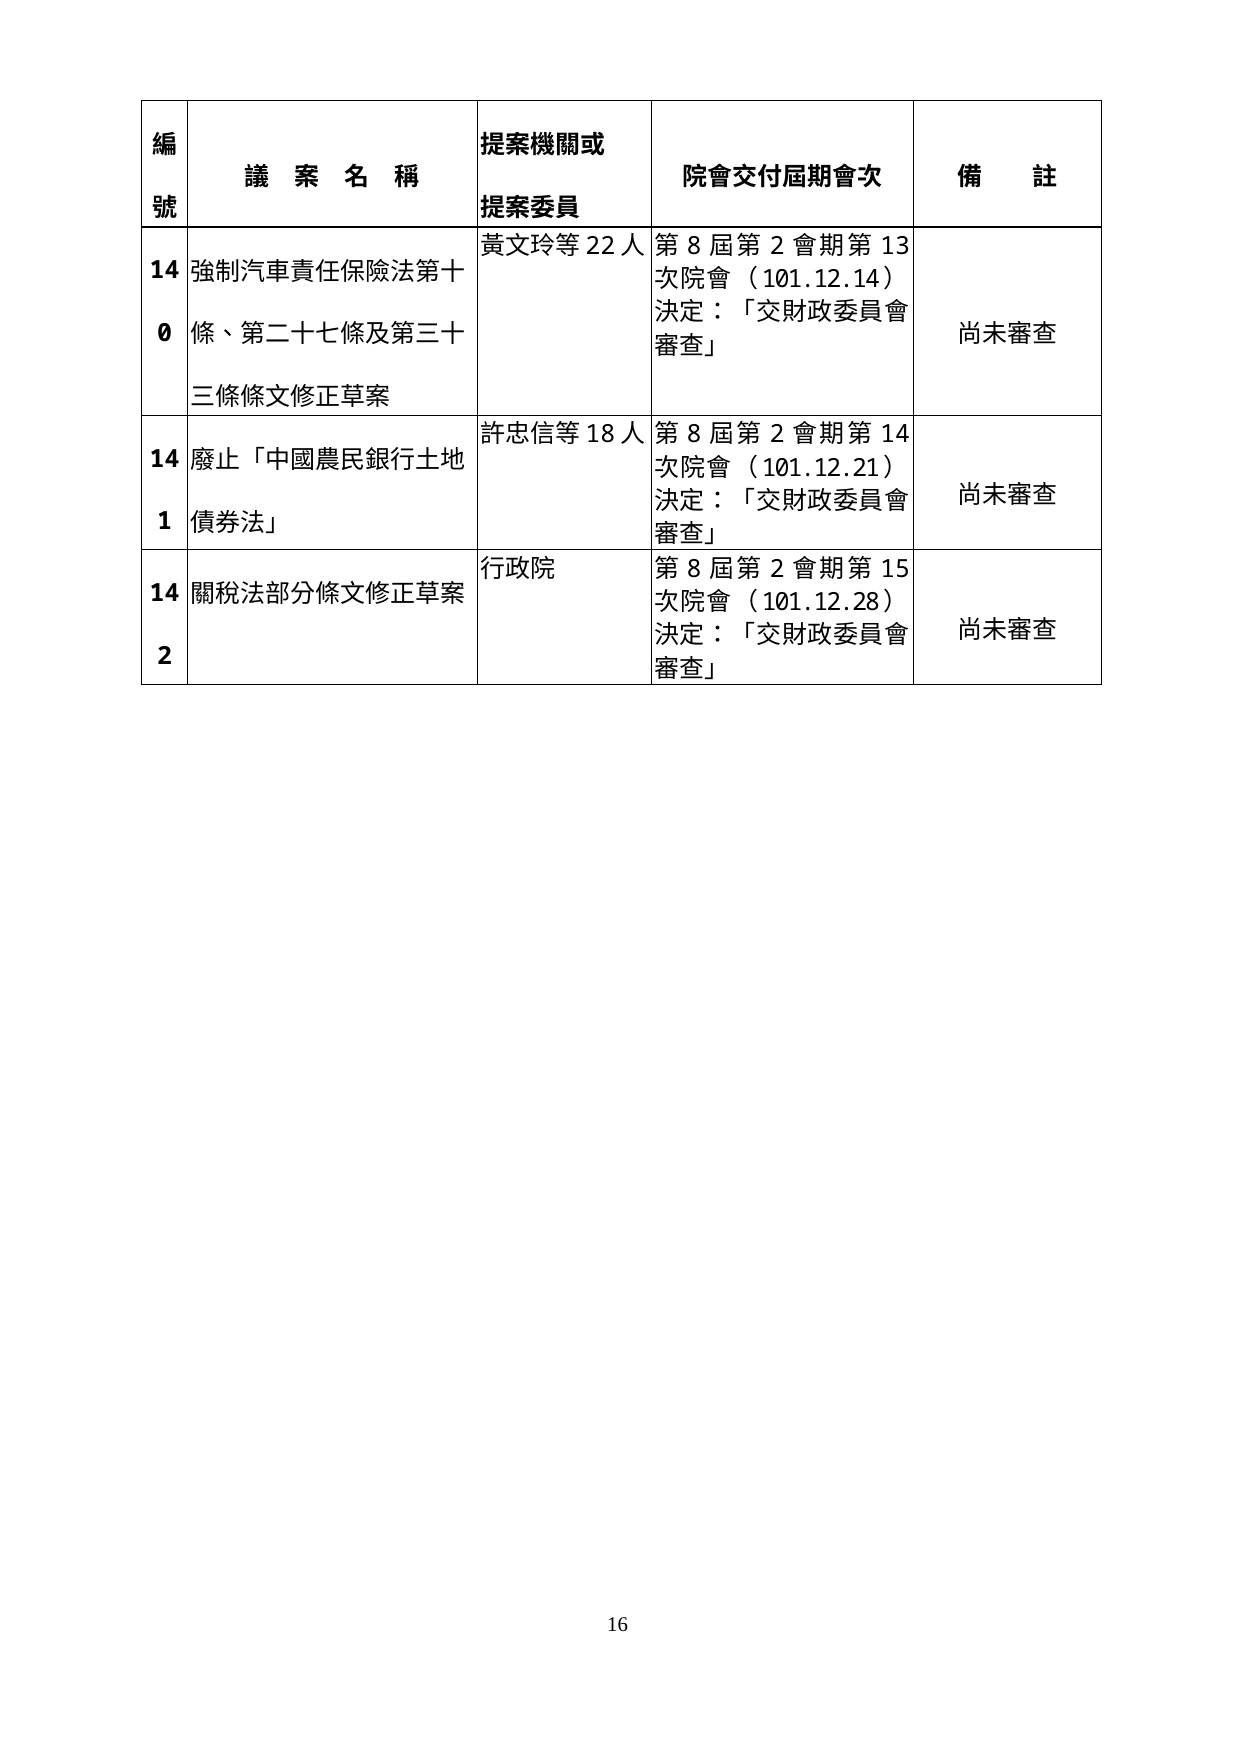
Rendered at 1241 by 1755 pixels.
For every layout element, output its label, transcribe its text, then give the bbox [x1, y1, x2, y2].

table_cell 強制汽車責任保險法第十條、第二十七條及第三十三條條文修正草案 [188, 228, 477, 415]
table_cell 尚未審查 [914, 416, 1101, 549]
table_cell 行政院 [478, 550, 651, 684]
table_header 編號 [142, 101, 187, 226]
table_cell 第8屆第2會期第14次院會（101.12.21）決定：「交財政委員會審查」 [652, 416, 913, 549]
table_header 院會交付屆期會次 [652, 101, 913, 226]
table_cell 第8屆第2會期第13次院會（101.12.14）決定：「交財政委員會審查」 [652, 228, 913, 415]
table_cell 140 [142, 228, 187, 415]
table_header 提案機關或 提案委員 [478, 101, 651, 226]
table_cell 廢止「中國農民銀行土地債券法」 [188, 416, 477, 549]
table_header 議 案 名 稱 [188, 101, 477, 226]
table_cell 關稅法部分條文修正草案 [188, 550, 477, 684]
table_cell 142 [142, 550, 187, 684]
table_cell 許忠信等18人 [478, 416, 651, 549]
table_cell 141 [142, 416, 187, 549]
table_cell 黃文玲等22人 [478, 228, 651, 415]
table_cell 尚未審查 [914, 550, 1101, 684]
table_cell 尚未審查 [914, 228, 1101, 415]
table_cell 第8屆第2會期第15次院會（101.12.28）決定：「交財政委員會審查」 [652, 550, 913, 684]
table_header 備 註 [914, 101, 1101, 226]
